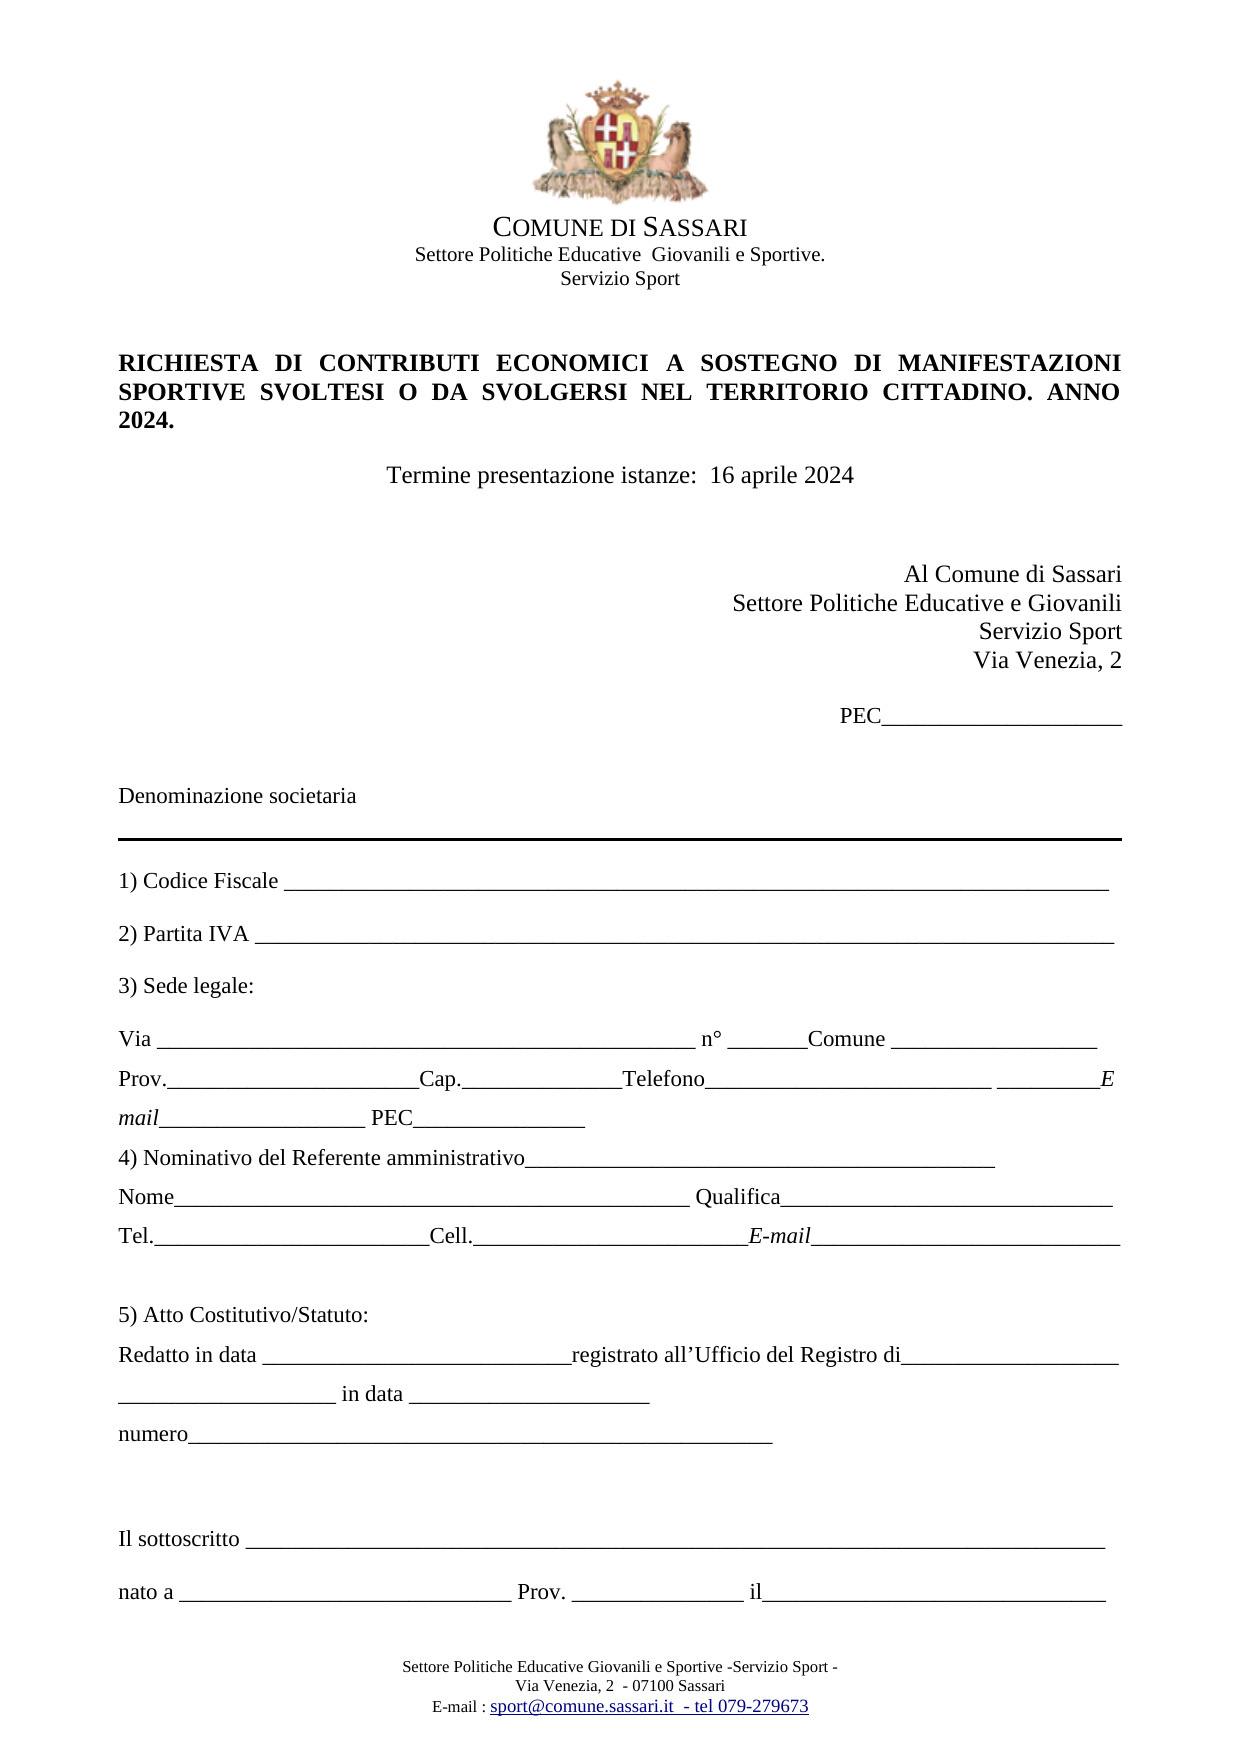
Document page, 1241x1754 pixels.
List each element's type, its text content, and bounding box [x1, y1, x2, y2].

text Settore Politiche Educative e Giovanili [118, 588, 1122, 616]
text 1) Codice Fiscale ________________________________________________________________________ [118, 867, 1122, 893]
text Il sottoscritto ___________________________________________________________________________ [118, 1525, 1122, 1552]
text Denominazione societaria [118, 782, 1122, 808]
text 3) Sede legale: [118, 972, 1122, 999]
text nato a _____________________________ Prov. _______________ il______________________________ [118, 1578, 1122, 1604]
text RICHIESTA DI CONTRIBUTI ECONOMICI A SOSTEGNO DI MANIFESTAZIONI SPORTIVE SVOLTESI O DA SVOLGERSI NEL TERRITORIO CITTADINO. ANNO 2024. [118, 348, 1122, 434]
text PEC_____________________ [118, 703, 1122, 729]
text Settore Politiche Educative Giovanili e Sportive. [118, 242, 1122, 266]
text 2) Partita IVA ___________________________________________________________________________ [118, 920, 1122, 946]
text 4) Nominativo del Referente amministrativo_________________________________________ [118, 1143, 1122, 1170]
text Termine presentazione istanze: 16 aprile 2024 [118, 460, 1122, 489]
picture [523, 66, 717, 209]
text COMUNE DI SASSARI [118, 209, 1122, 242]
text Nome_____________________________________________ Qualifica_____________________________ Tel.________________________Cell.________________________E-mail___________________________ [118, 1183, 1122, 1249]
text Servizio Sport [118, 266, 1122, 290]
text Redatto in data ___________________________registrato all’Ufficio del Registro di___________________ ___________________ in data _____________________ numero___________________________________________________ [118, 1341, 1122, 1446]
text Via Venezia, 2 [118, 645, 1122, 674]
text Servizio Sport [118, 616, 1122, 645]
text Via _______________________________________________ n° _______Comune __________________ Prov.______________________Cap.______________Telefono_________________________ _________E mail__________________ PEC_______________ [118, 1025, 1122, 1130]
text 5) Atto Costitutivo/Statuto: [118, 1301, 1122, 1328]
text Al Comune di Sassari [118, 559, 1122, 588]
